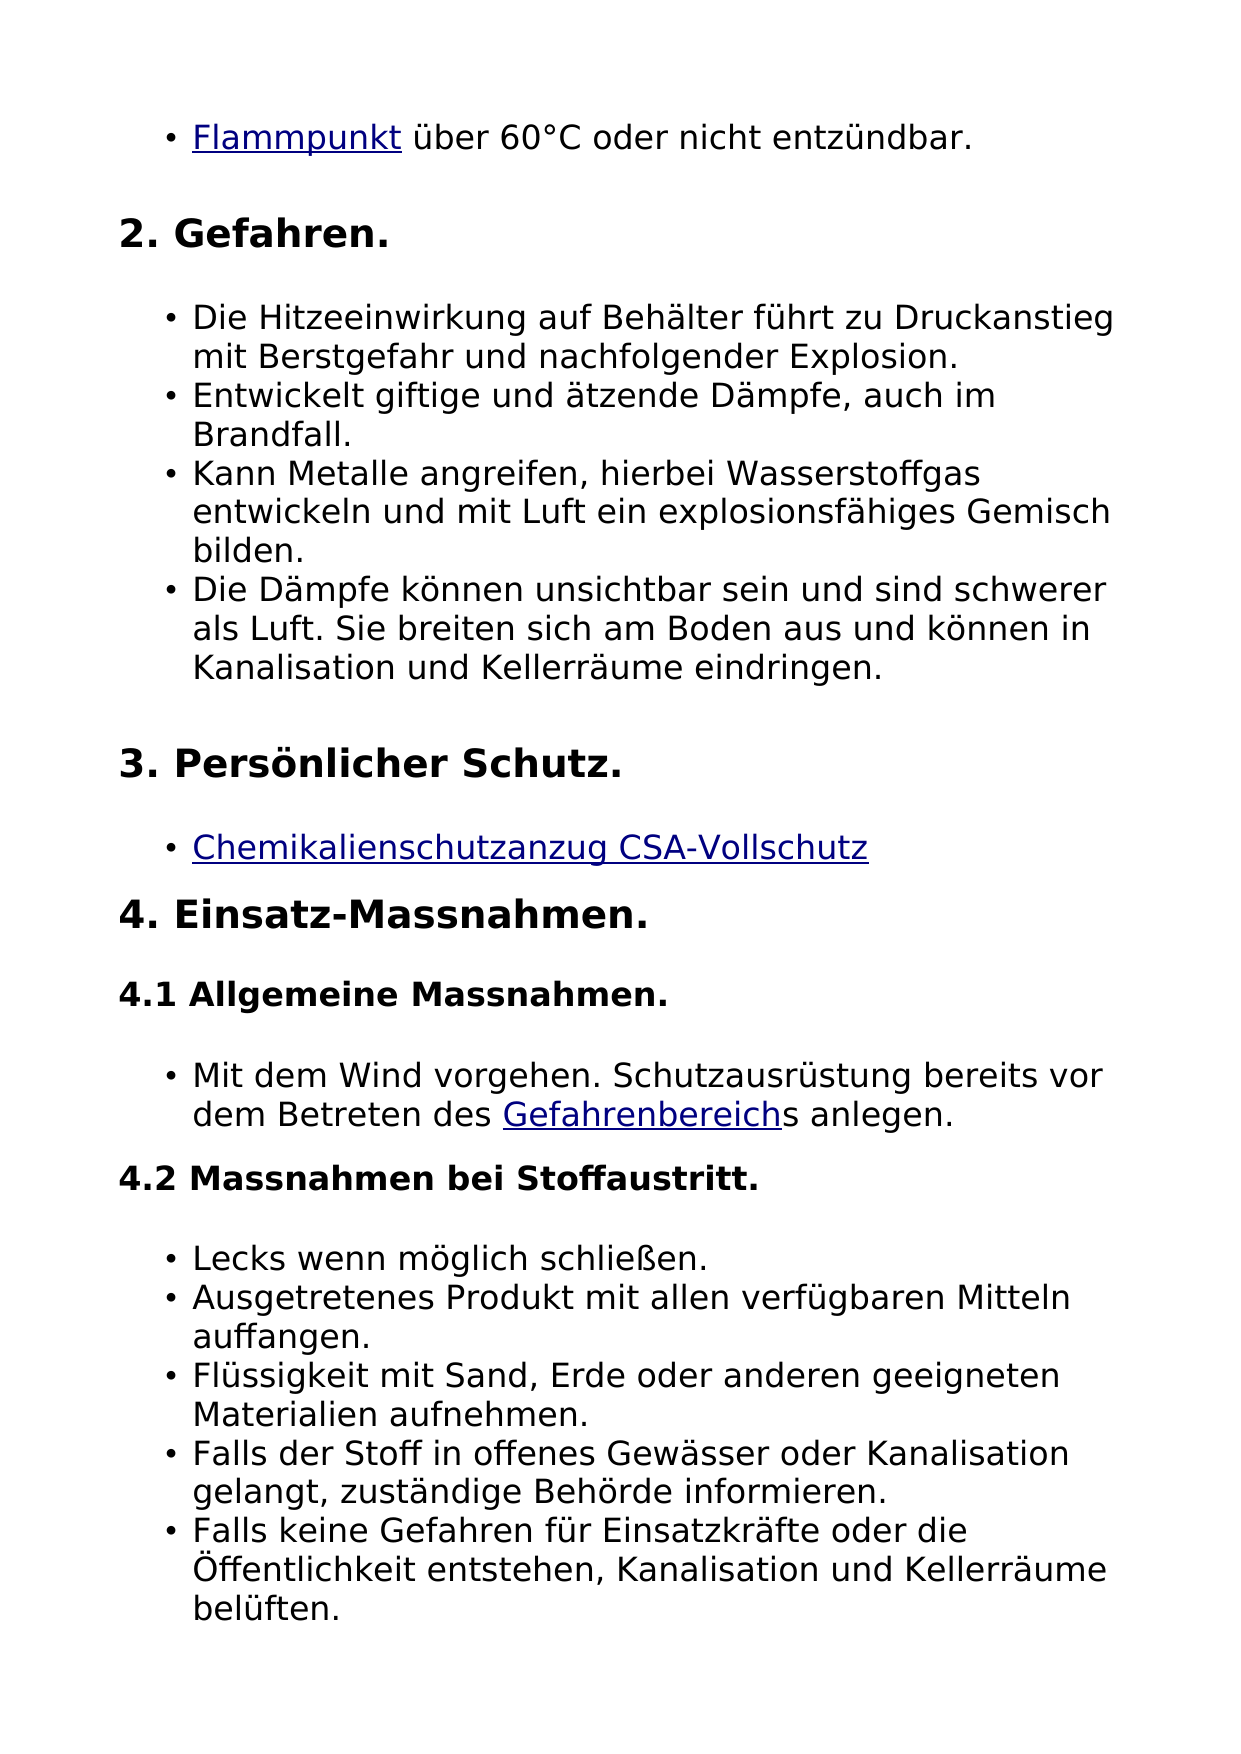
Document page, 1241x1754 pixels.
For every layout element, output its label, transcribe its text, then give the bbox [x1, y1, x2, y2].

list Kann Metalle angreifen, hierbei Wasserstoffgas entwickeln und mit Luft ein explosionsfähiges Gemisch bilden. [177, 454, 1122, 571]
list Falls keine Gefahren für Einsatzkräfte oder die Öffentlichkeit entstehen, Kanalisation und Kellerräume belüften. [177, 1512, 1122, 1628]
subtitle 4.1 Allgemeine Massnahmen. [118, 975, 1122, 1014]
list Chemikalienschutzanzug CSA-Vollschutz [177, 829, 1122, 868]
list Flüssigkeit mit Sand, Erde oder anderen geeigneten Materialien aufnehmen. [177, 1356, 1122, 1434]
subtitle 4.2 Massnahmen bei Stoffaustritt. [118, 1159, 1122, 1198]
list Flammpunkt über 60°C oder nicht entzündbar. [177, 118, 1122, 157]
subtitle 2. Gefahren. [118, 211, 1122, 257]
list Lecks wenn möglich schließen. [177, 1240, 1122, 1279]
list Mit dem Wind vorgehen. Schutzausrüstung bereits vor dem Betreten des Gefahrenbereichs anlegen. [177, 1056, 1122, 1134]
list Entwickelt giftige und ätzende Dämpfe, auch im Brandfall. [177, 376, 1122, 454]
list Falls der Stoff in offenes Gewässer oder Kanalisation gelangt, zuständige Behörde informieren. [177, 1434, 1122, 1512]
list Die Dämpfe können unsichtbar sein und sind schwerer als Luft. Sie breiten sich am Boden aus und können in Kanalisation und Kellerräume eindringen. [177, 571, 1122, 687]
list Ausgetretenes Produkt mit allen verfügbaren Mitteln auffangen. [177, 1279, 1122, 1356]
subtitle 4. Einsatz-Massnahmen. [118, 893, 1122, 938]
list Die Hitzeeinwirkung auf Behälter führt zu Druckanstieg mit Berstgefahr und nachfolgender Explosion. [177, 299, 1122, 376]
subtitle 3. Persönlicher Schutz. [118, 742, 1122, 787]
